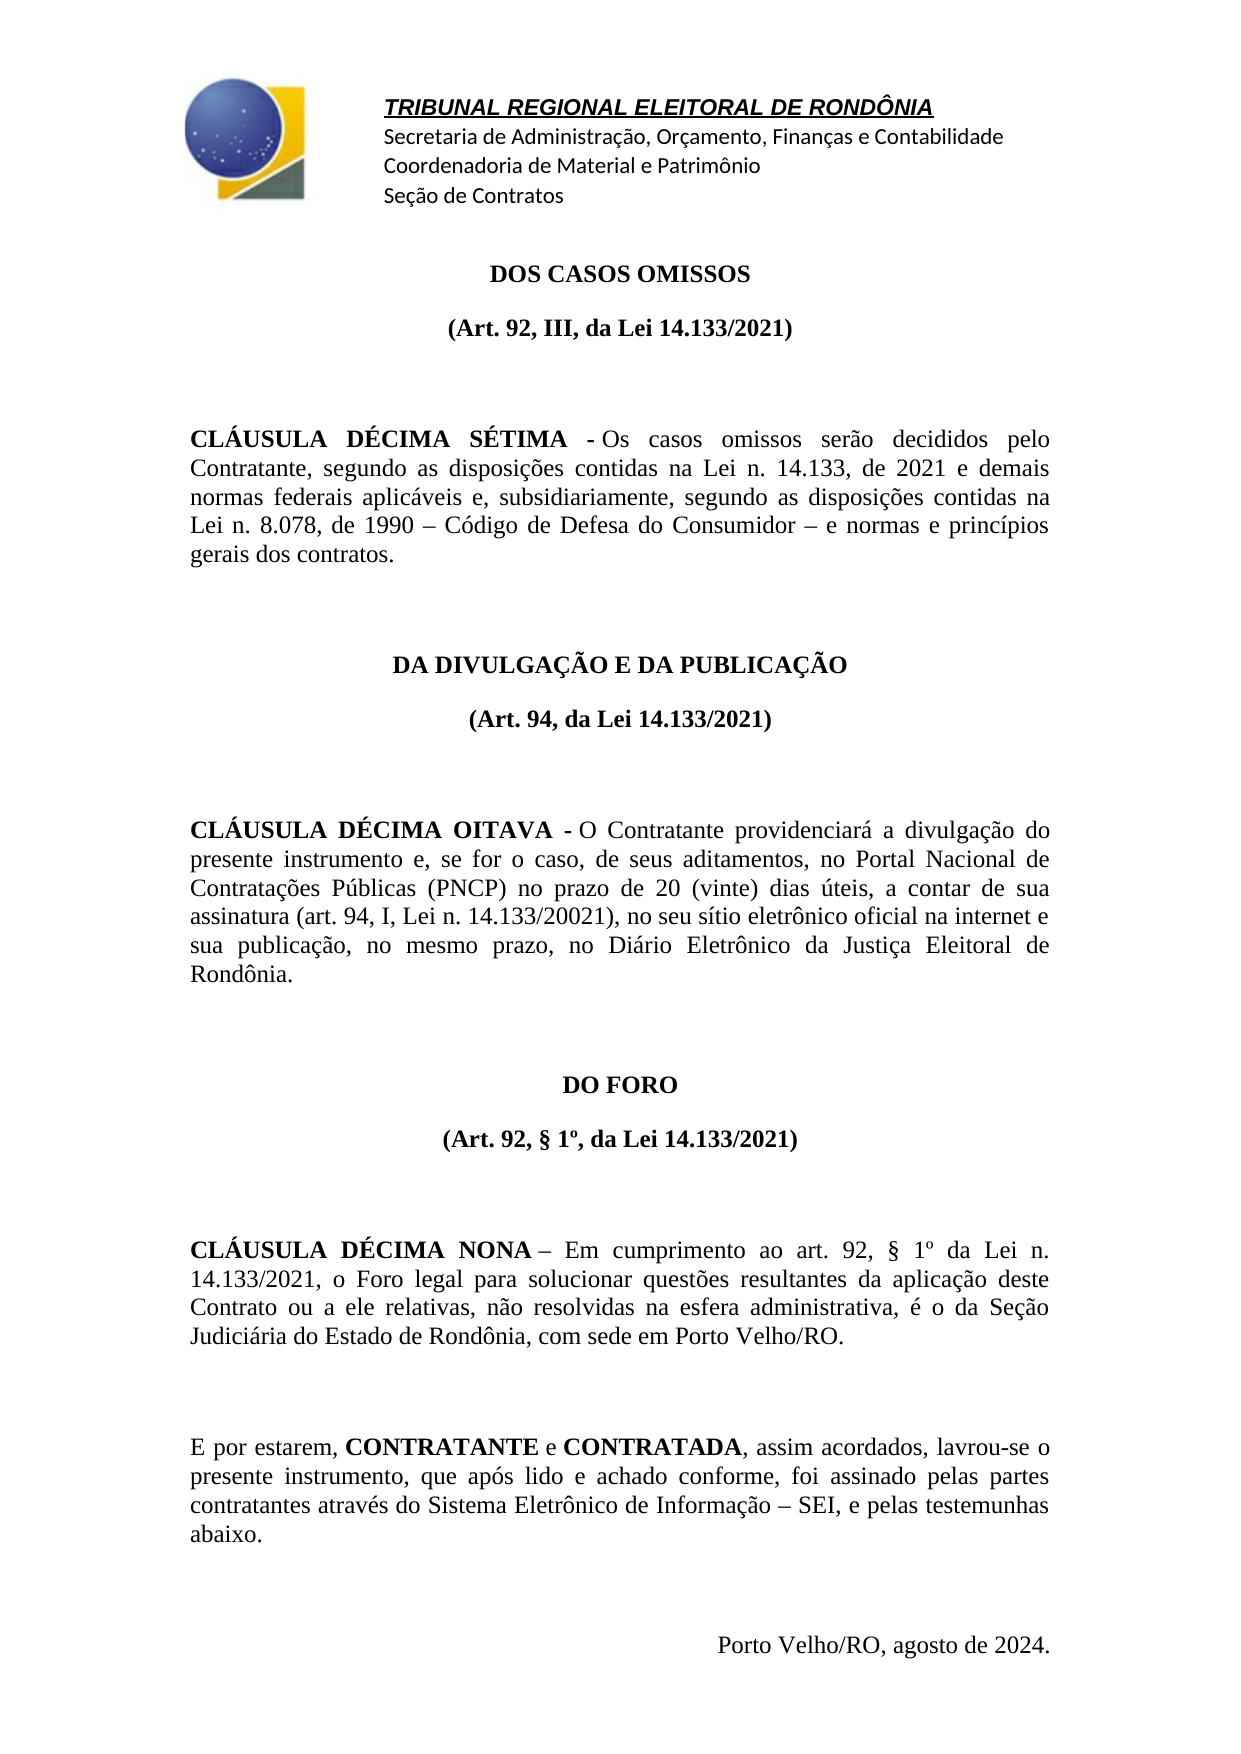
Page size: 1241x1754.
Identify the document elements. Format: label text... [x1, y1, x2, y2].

text (Art. 92, III, da Lei 14.133/2021) [190, 313, 1051, 342]
text (Art. 92, § 1º, da Lei 14.133/2021) [190, 1124, 1051, 1153]
text CLÁUSULA DÉCIMA NONA – Em cumprimento ao art. 92, § 1º da Lei n. 14.133/2021, o Foro legal para solucionar questões resultantes da aplicação deste Contrato ou a ele relativas, não resolvidas na esfera administrativa, é o da Seção Judiciária do Estado de Rondônia, com sede em Porto Velho/RO. [190, 1235, 1051, 1350]
text CLÁUSULA DÉCIMA SÉTIMA - Os casos omissos serão decididos pelo Contratante, segundo as disposições contidas na Lei n. 14.133, de 2021 e demais normas federais aplicáveis e, subsidiariamente, segundo as disposições contidas na Lei n. 8.078, de 1990 – Código de Defesa do Consumidor – e normas e princípios gerais dos contratos. [190, 424, 1051, 568]
text (Art. 94, da Lei 14.133/2021) [190, 704, 1051, 733]
text DOS CASOS OMISSOS [190, 259, 1051, 288]
text DA DIVULGAÇÃO E DA PUBLICAÇÃO [190, 650, 1051, 679]
text E por estarem, CONTRATANTE e CONTRATADA, assim acordados, lavrou-se o presente instrumento, que após lido e achado conforme, foi assinado pelas partes contratantes através do Sistema Eletrônico de Informação – SEI, e pelas testemunhas abaixo. [190, 1432, 1051, 1547]
text DO FORO [190, 1070, 1051, 1099]
text CLÁUSULA DÉCIMA OITAVA - O Contratante providenciará a divulgação do presente instrumento e, se for o caso, de seus aditamentos, no Portal Nacional de Contratações Públicas (PNCP) no prazo de 20 (vinte) dias úteis, a contar de sua assinatura (art. 94, I, Lei n. 14.133/20021), no seu sítio eletrônico oficial na internet e sua publicação, no mesmo prazo, no Diário Eletrônico da Justiça Eleitoral de Rondônia. [190, 815, 1051, 988]
text Porto Velho/RO, agosto de 2024. [190, 1630, 1051, 1658]
